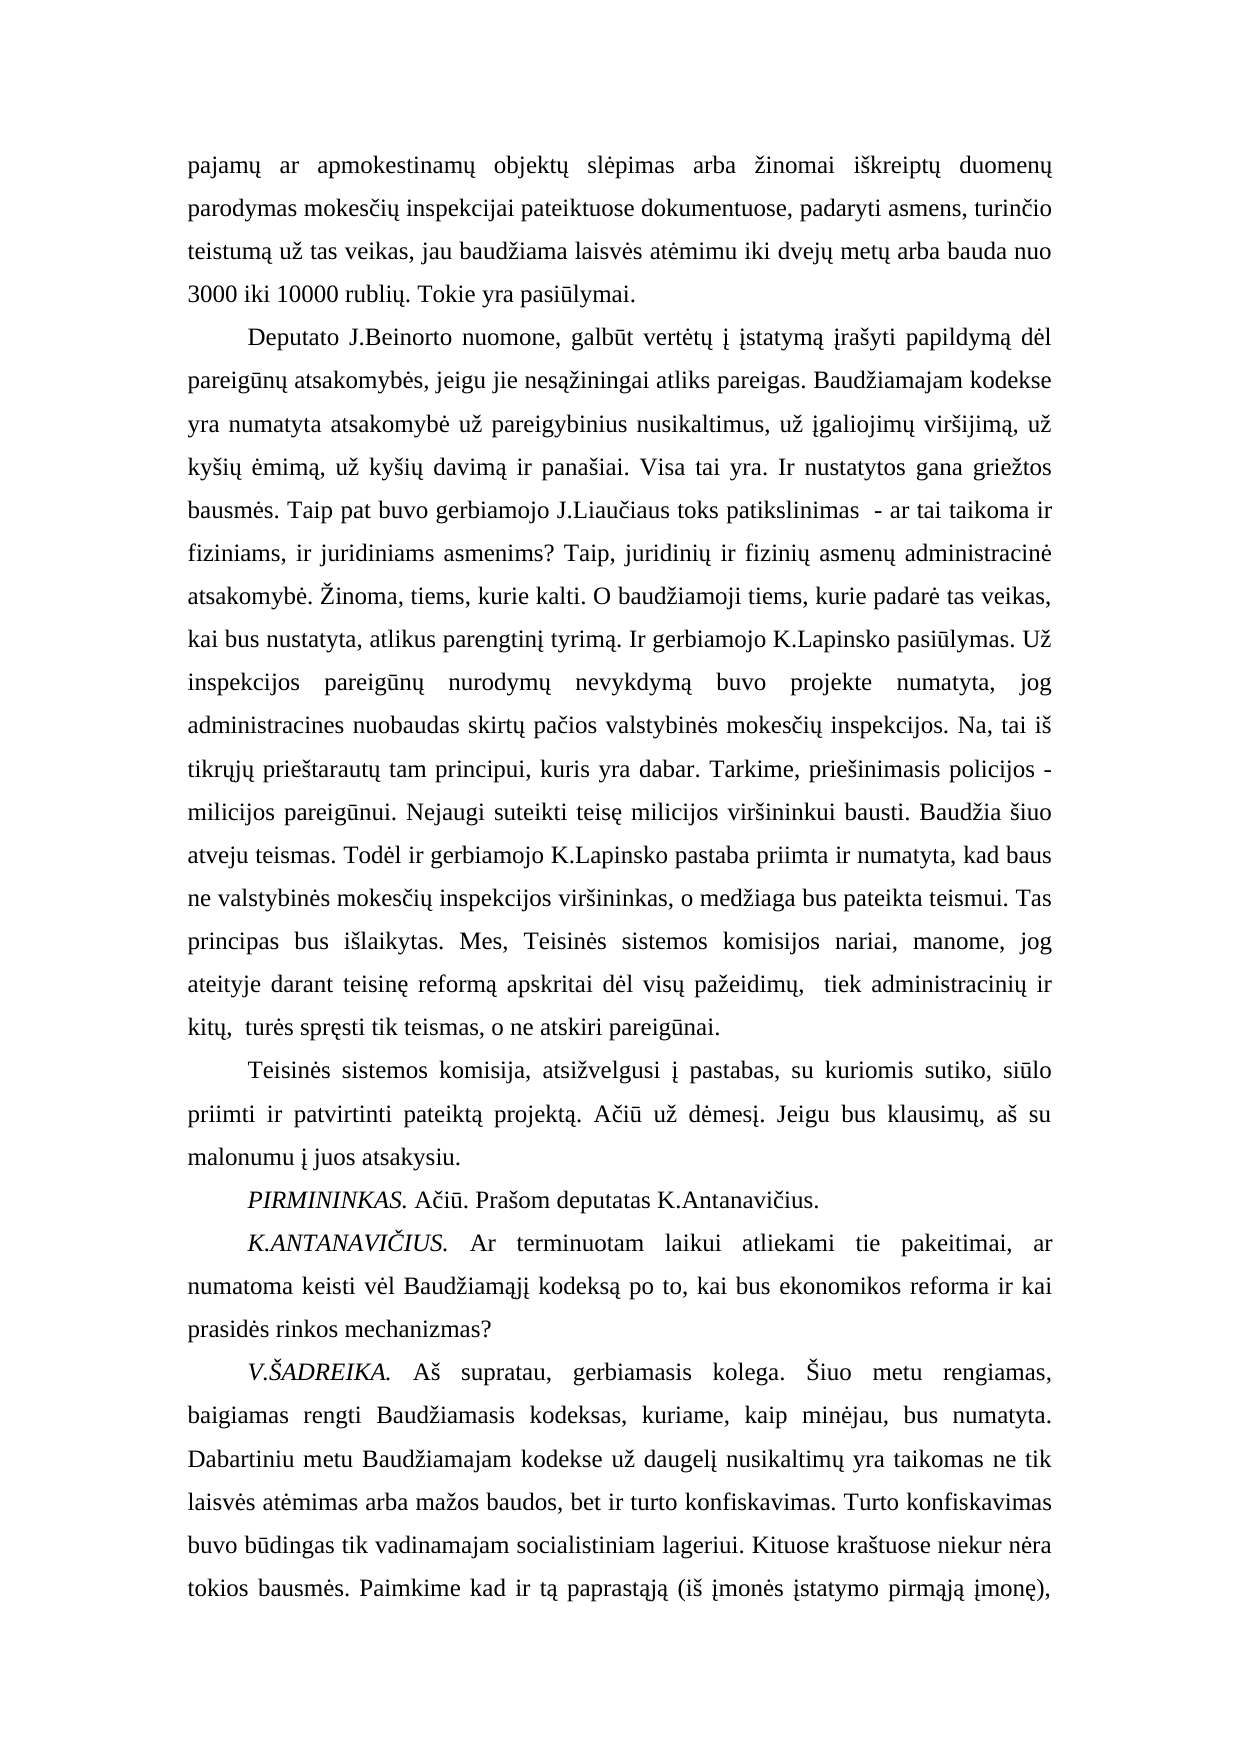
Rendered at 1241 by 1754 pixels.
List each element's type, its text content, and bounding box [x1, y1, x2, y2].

text PIRMININKAS. Ačiū. Prašom deputatas K.Antanavičius. [187, 1185, 1053, 1214]
text Deputato J.Beinorto nuomone, galbūt vertėtų į įstatymą įrašyti papildymą dėl pareigūnų atsakomybės, jeigu jie nesąžiningai atliks pareigas. Baudžiamajam kodekse yra numatyta atsakomybė už pareigybinius nusikaltimus, už įgaliojimų viršijimą, už kyšių ėmimą, už kyšių davimą ir panašiai. Visa tai yra. Ir nustatytos gana griežtos bausmės. Taip pat buvo gerbiamojo J.Liaučiaus toks patikslinimas - ar tai taikoma ir fiziniams, ir juridiniams asmenims? Taip, juridinių ir fizinių asmenų administracinė atsakomybė. Žinoma, tiems, kurie kalti. O baudžiamoji tiems, kurie padarė tas veikas, kai bus nustatyta, atlikus parengtinį tyrimą. Ir gerbiamojo K.Lapinsko pasiūlymas. Už inspekcijos pareigūnų nurodymų nevykdymą buvo projekte numatyta, jog administracines nuobaudas skirtų pačios valstybinės mokesčių inspekcijos. Na, tai iš tikrųjų prieštarautų tam principui, kuris yra dabar. Tarkime, priešinimasis policijos - milicijos pareigūnui. Nejaugi suteikti teisę milicijos viršininkui bausti. Baudžia šiuo atveju teismas. Todėl ir gerbiamojo K.Lapinsko pastaba priimta ir numatyta, kad baus ne valstybinės mokesčių inspekcijos viršininkas, o medžiaga bus pateikta teismui. Tas principas bus išlaikytas. Mes, Teisinės sistemos komisijos nariai, manome, jog ateityje darant teisinę reformą apskritai dėl visų pažeidimų, tiek administracinių ir kitų, turės spręsti tik teismas, o ne atskiri pareigūnai. [187, 322, 1053, 1041]
text Teisinės sistemos komisija, atsižvelgusi į pastabas, su kuriomis sutiko, siūlo priimti ir patvirtinti pateiktą projektą. Ačiū už dėmesį. Jeigu bus klausimų, aš su malonumu į juos atsakysiu. [187, 1056, 1053, 1171]
text pajamų ar apmokestinamų objektų slėpimas arba žinomai iškreiptų duomenų parodymas mokesčių inspekcijai pateiktuose dokumentuose, padaryti asmens, turinčio teistumą už tas veikas, jau baudžiama laisvės atėmimu iki dvejų metų arba bauda nuo 3000 iki 10000 rublių. Tokie yra pasiūlymai. [187, 150, 1053, 308]
text K.ANTANAVIČIUS. Ar terminuotam laikui atliekami tie pakeitimai, ar numatoma keisti vėl Baudžiamąjį kodeksą po to, kai bus ekonomikos reforma ir kai prasidės rinkos mechanizmas? [187, 1228, 1053, 1343]
text V.ŠADREIKA. Aš supratau, gerbiamasis kolega. Šiuo metu rengiamas, baigiamas rengti Baudžiamasis kodeksas, kuriame, kaip minėjau, bus numatyta. Dabartiniu metu Baudžiamajam kodekse už daugelį nusikaltimų yra taikomas ne tik laisvės atėmimas arba mažos baudos, bet ir turto konfiskavimas. Turto konfiskavimas buvo būdingas tik vadinamajam socialistiniam lageriui. Kituose kraštuose niekur nėra tokios bausmės. Paimkime kad ir tą paprastąją (iš įmonės įstatymo pirmąją įmonę), [187, 1357, 1053, 1602]
